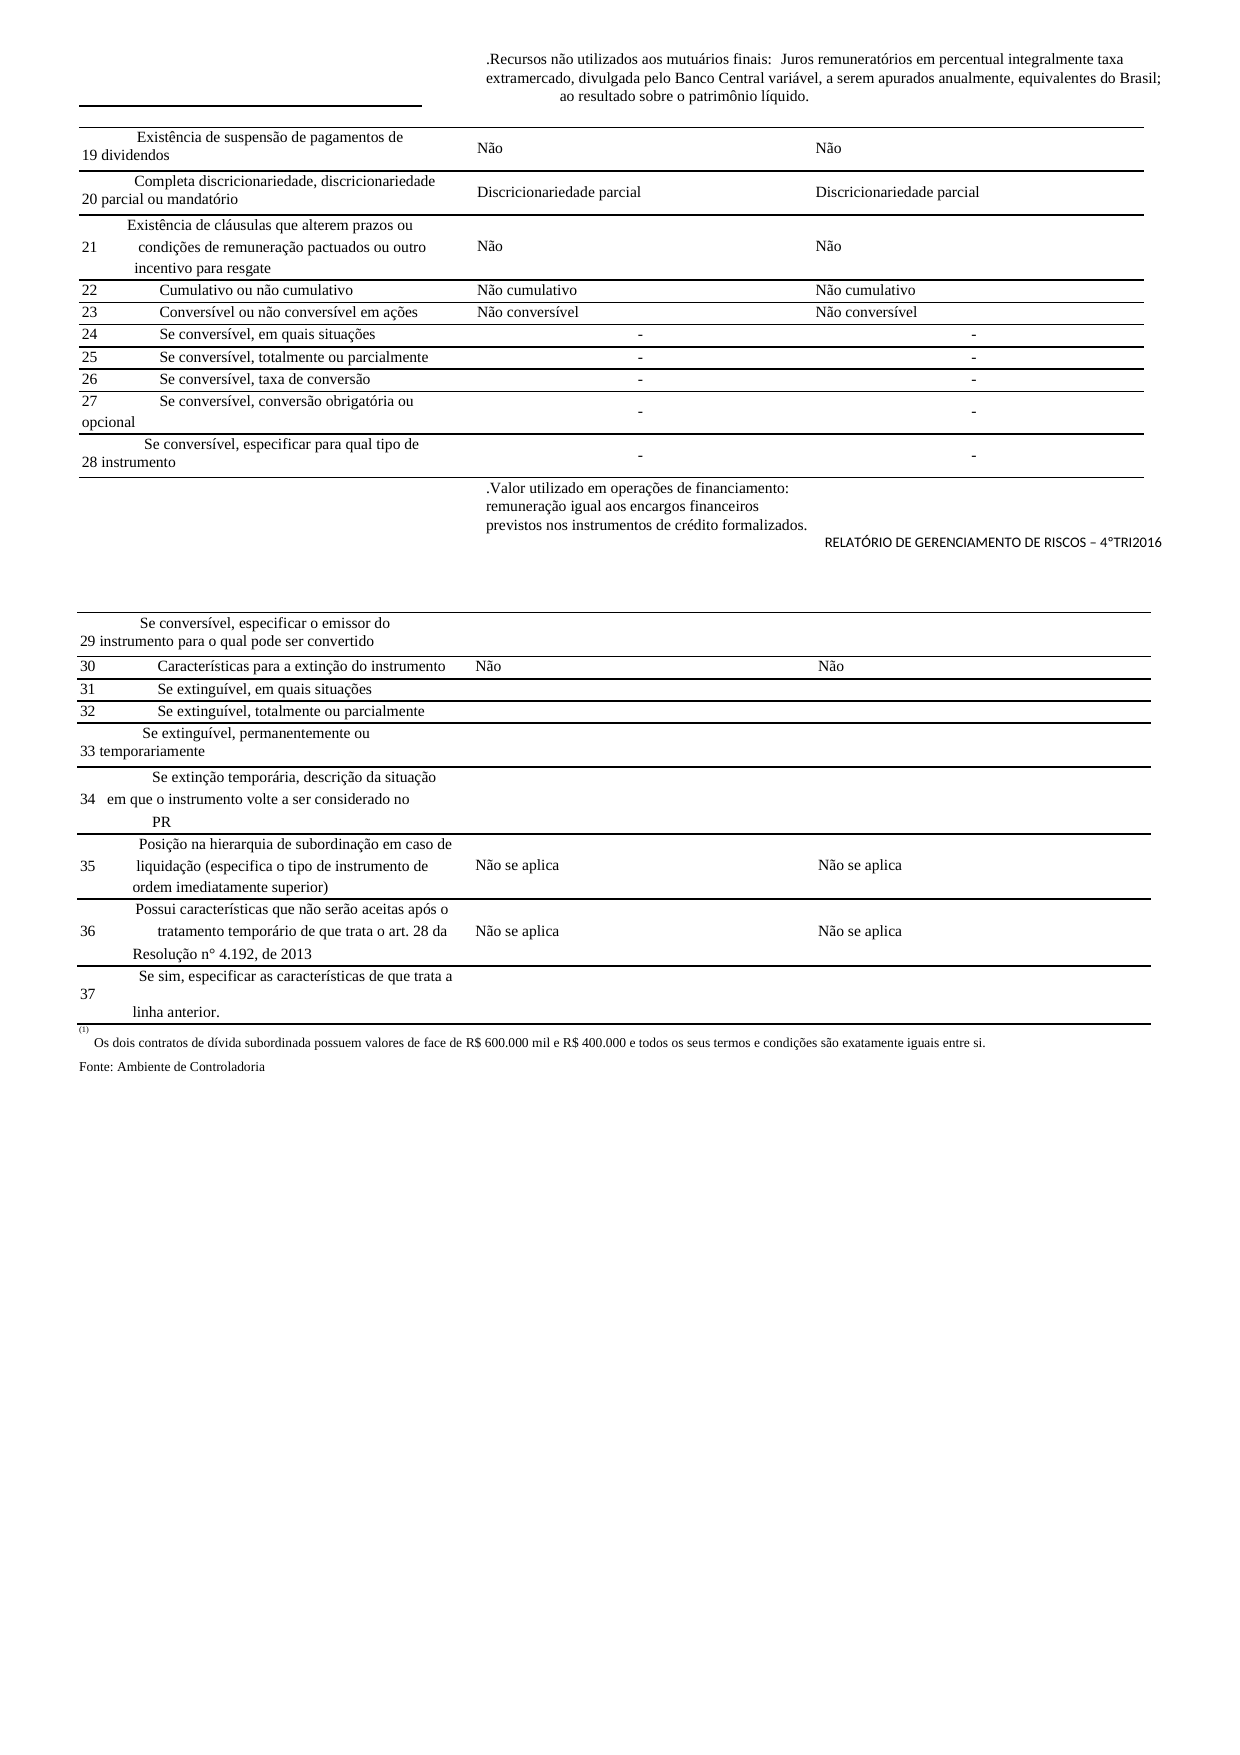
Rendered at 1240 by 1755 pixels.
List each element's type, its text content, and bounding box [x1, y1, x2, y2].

table_cell 26 Se conversível, taxa de conversão [79, 370, 477, 391]
text .Recursos não utilizados aos mutuários finais: Juros remuneratórios em percentual integralmente taxa extramercado, divulgada pelo Banco Central variável, a serem apurados anualmente, equivalentes do Brasil; ao resultado sobre o patrimônio líquido. [486, 50, 1162, 105]
table_cell Não se aplica [463, 835, 818, 898]
table_cell Possui características que não serão aceitas após o 36 tratamento temporário de que trata o art. 28 da Resolução n° 4.192, de 2013 [77, 900, 463, 965]
table_cell [463, 724, 818, 766]
table_cell 23 Conversível ou não conversível em ações [79, 303, 477, 324]
table_cell - [477, 370, 815, 391]
table_cell [818, 967, 1151, 1023]
table_cell - [477, 325, 815, 346]
text Fonte: Ambiente de Controladoria [79, 1058, 1162, 1074]
table_cell Não cumulativo [477, 281, 815, 301]
table_cell - [477, 435, 815, 477]
table_cell Se extinguível, permanentemente ou 33 temporariamente [77, 724, 463, 766]
table_cell Não [815, 216, 1144, 279]
table_cell - [477, 392, 815, 433]
table_cell Não [477, 216, 815, 279]
table_cell Discricionariedade parcial [477, 172, 815, 214]
table_cell [463, 680, 818, 700]
table_cell 30 Características para a extinção do instrumento [77, 657, 463, 678]
table_cell 27 Se conversível, conversão obrigatória ou opcional [79, 392, 477, 433]
text .Valor utilizado em operações de financiamento: remuneração igual aos encargos financeiros previstos nos instrumentos de crédito formalizados. [486, 478, 813, 533]
table_cell Se sim, especificar as características de que trata a 37 linha anterior. [77, 967, 463, 1023]
table_cell - [815, 370, 1144, 391]
table_cell Não cumulativo [815, 281, 1144, 301]
table_cell Posição na hierarquia de subordinação em caso de 35 liquidação (especifica o tipo de instrumento de ordem imediatamente superior) [77, 835, 463, 898]
table_cell [818, 680, 1151, 700]
table_cell 22 Cumulativo ou não cumulativo [79, 281, 477, 301]
table_cell - [815, 392, 1144, 433]
table_cell Se extinção temporária, descrição da situação 34 em que o instrumento volte a ser considerado no PR [77, 768, 463, 833]
text (1) [79, 1025, 1162, 1034]
table_header [463, 613, 818, 656]
table_cell Discricionariedade parcial [815, 172, 1144, 214]
table_cell Não conversível [477, 303, 815, 324]
table_cell 25 Se conversível, totalmente ou parcialmente [79, 348, 477, 368]
table_cell 31 Se extinguível, em quais situações [77, 680, 463, 700]
table_cell Existência de cláusulas que alterem prazos ou 21 condições de remuneração pactuados ou outro incentivo para resgate [79, 216, 477, 279]
table_cell [463, 768, 818, 833]
table_cell [818, 768, 1151, 833]
table_header [818, 613, 1151, 656]
table_header Não [815, 128, 1144, 170]
table_cell Não conversível [815, 303, 1144, 324]
table_cell Completa discricionariedade, discricionariedade 20 parcial ou mandatório [79, 172, 477, 214]
table_cell Não se aplica [463, 900, 818, 965]
table_cell Se conversível, especificar para qual tipo de 28 instrumento [79, 435, 477, 477]
table_cell [818, 724, 1151, 766]
table_cell 32 Se extinguível, totalmente ou parcialmente [77, 702, 463, 722]
table_cell [463, 967, 818, 1023]
text Os dois contratos de dívida subordinada possuem valores de face de R$ 600.000 mil e R$ 400.000 e todos os seus termos e condições são exatamente iguais entre si. [91, 1034, 1162, 1050]
text RELATÓRIO DE GERENCIAMENTO DE RISCOS – 4ºTRI2016 [80, 534, 1162, 552]
table_cell - [815, 325, 1144, 346]
table_cell Não [463, 657, 818, 678]
table_cell Não se aplica [818, 900, 1151, 965]
table_header Existência de suspensão de pagamentos de 19 dividendos [79, 128, 477, 170]
table_cell Não se aplica [818, 835, 1151, 898]
table_cell - [815, 435, 1144, 477]
table_cell [463, 702, 818, 722]
table_cell [818, 702, 1151, 722]
table_header Se conversível, especificar o emissor do 29 instrumento para o qual pode ser convertido [77, 613, 463, 656]
table_cell - [477, 348, 815, 368]
table_cell - [815, 348, 1144, 368]
table_cell 24 Se conversível, em quais situações [79, 325, 477, 346]
table_header Não [477, 128, 815, 170]
table_cell Não [818, 657, 1151, 678]
